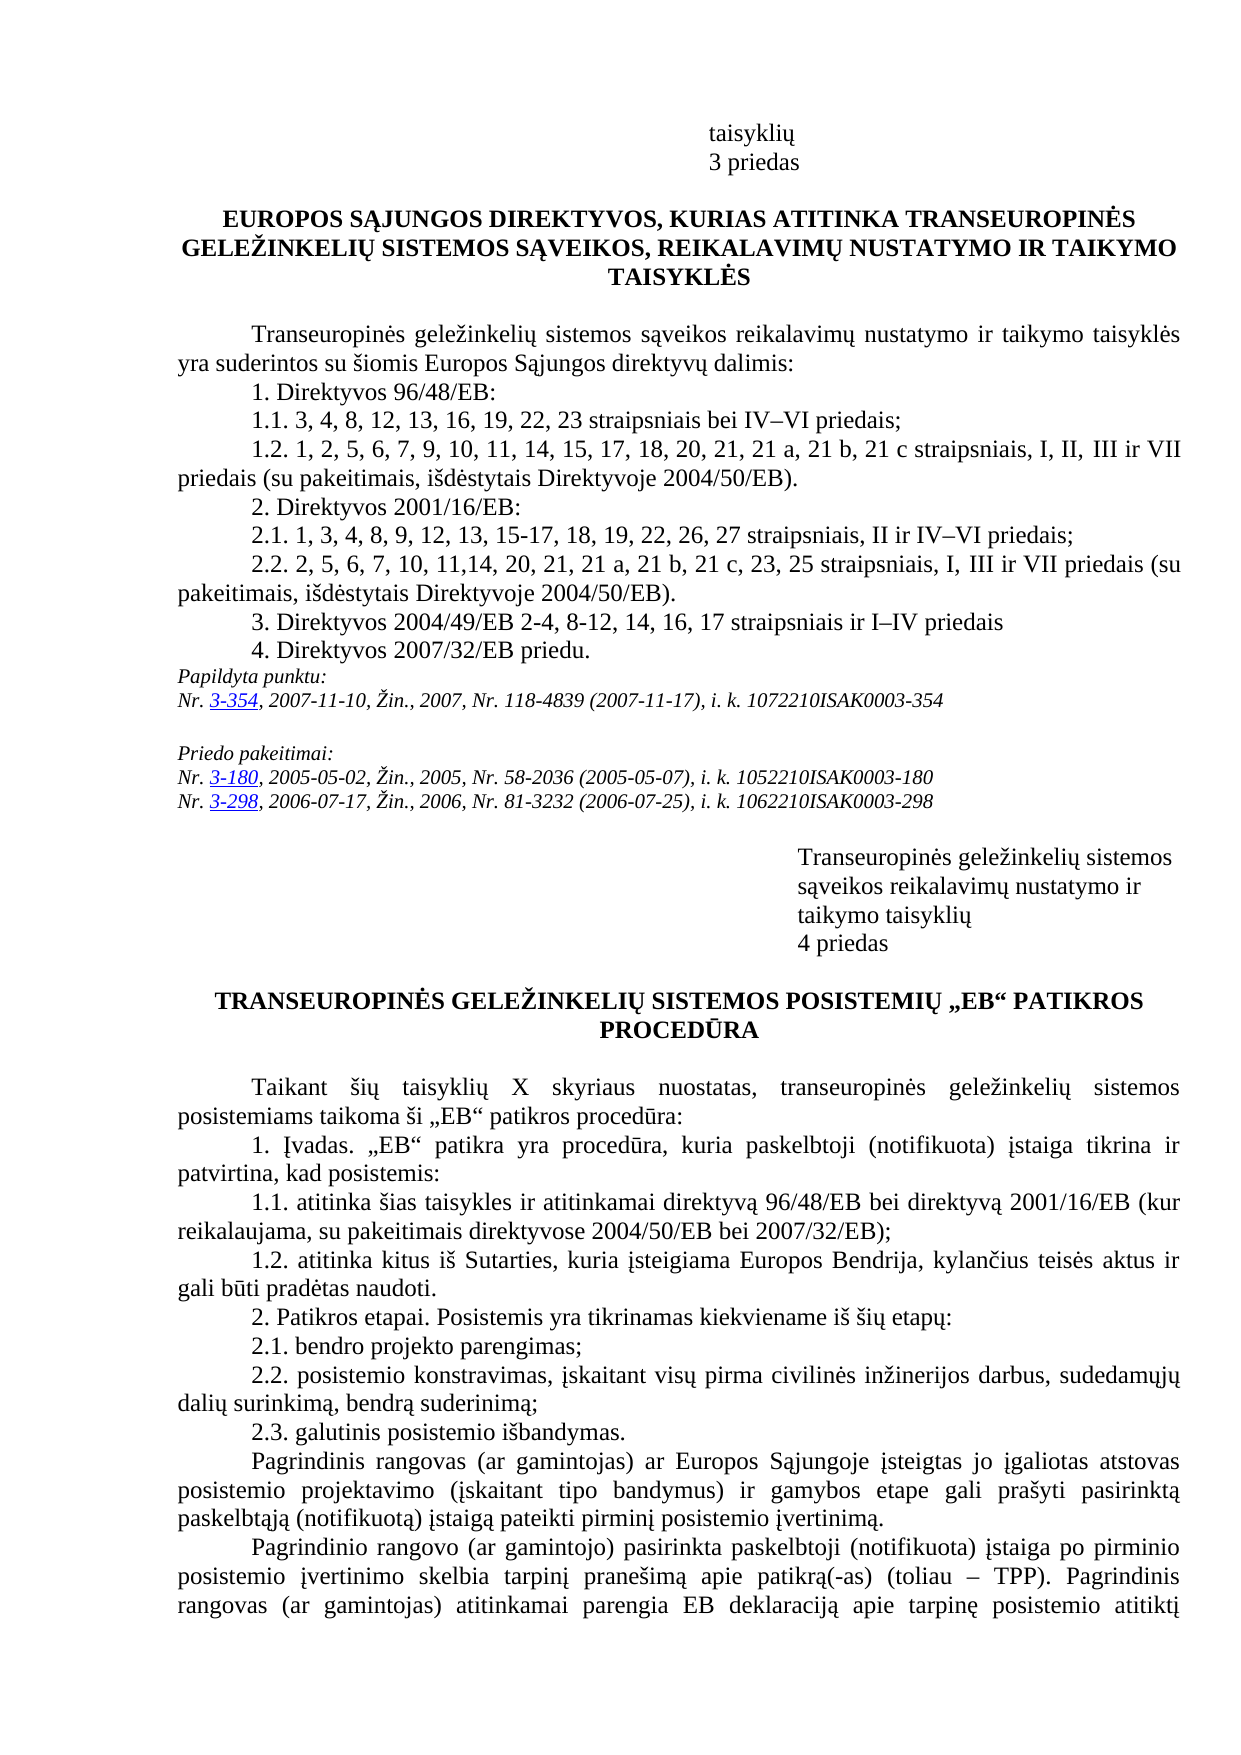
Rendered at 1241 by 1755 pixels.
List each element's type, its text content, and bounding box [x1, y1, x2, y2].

text taisyklių [709, 118, 1181, 147]
text 1. Direktyvos 96/48/EB: [177, 377, 1181, 406]
text 2.1. 1, 3, 4, 8, 9, 12, 13, 15-17, 18, 19, 22, 26, 27 straipsniais, II ir IV–VI priedais; [177, 521, 1181, 549]
text 3. Direktyvos 2004/49/EB 2-4, 8-12, 14, 16, 17 straipsniais ir I–IV priedais [177, 607, 1181, 636]
text EUROPOS SĄJUNGOS DIREKTYVOS, KURIAS ATITINKA TRANSEUROPINĖS GELEŽINKELIŲ SISTEMOS SĄVEIKOS, REIKALAVIMŲ NUSTATYMO IR TAIKYMO TAISYKLĖS [177, 204, 1181, 291]
text Transeuropinės geležinkelių sistemos posistemių „Eb“ patikros procedūra [177, 986, 1181, 1043]
text 2.3. galutinis posistemio išbandymas. [177, 1417, 1181, 1446]
text Nr. 3-298, 2006-07-17, Žin., 2006, Nr. 81-3232 (2006-07-25), i. k. 1062210ISAK0003-298 [177, 789, 1181, 813]
text 1.2. atitinka kitus iš Sutarties, kuria įsteigiama Europos Bendrija, kylančius teisės aktus ir gali būti pradėtas naudoti. [177, 1245, 1181, 1302]
text Pagrindinio rangovo (ar gamintojo) pasirinkta paskelbtoji (notifikuota) įstaiga po pirminio posistemio įvertinimo skelbia tarpinį pranešimą apie patikrą(-as) (toliau – TPP). Pagrindinis rangovas (ar gamintojas) atitinkamai parengia EB deklaraciją apie tarpinę posistemio atitiktį [177, 1532, 1181, 1618]
text 2.1. bendro projekto parengimas; [177, 1331, 1181, 1360]
text 4. Direktyvos 2007/32/EB priedu. [177, 636, 1181, 664]
text Transeuropinės geležinkelių sistemos sąveikos reikalavimų nustatymo ir taikymo taisyklių [797, 842, 1181, 928]
text 4 priedas [797, 928, 1181, 957]
text 1.1. atitinka šias taisykles ir atitinkamai direktyvą 96/48/EB bei direktyvą 2001/16/EB (kur reikalaujama, su pakeitimais direktyvose 2004/50/EB bei 2007/32/EB); [177, 1187, 1181, 1245]
text Priedo pakeitimai: [177, 741, 1181, 765]
text Nr. 3-354, 2007-11-10, Žin., 2007, Nr. 118-4839 (2007-11-17), i. k. 1072210ISAK0003-354 [177, 688, 1181, 712]
text Pagrindinis rangovas (ar gamintojas) ar Europos Sąjungoje įsteigtas jo įgaliotas atstovas posistemio projektavimo (įskaitant tipo bandymus) ir gamybos etape gali prašyti pasirinktą paskelbtąją (notifikuotą) įstaigą pateikti pirminį posistemio įvertinimą. [177, 1446, 1181, 1532]
text 2. Patikros etapai. Posistemis yra tikrinamas kiekviename iš šių etapų: [177, 1302, 1181, 1331]
text 1.1. 3, 4, 8, 12, 13, 16, 19, 22, 23 straipsniais bei IV–VI priedais; [177, 406, 1181, 434]
text Taikant šių taisyklių X skyriaus nuostatas, transeuropinės geležinkelių sistemos posistemiams taikoma ši „EB“ patikros procedūra: [177, 1072, 1181, 1130]
text 2.2. 2, 5, 6, 7, 10, 11,14, 20, 21, 21 a, 21 b, 21 c, 23, 25 straipsniais, I, III ir VII priedais (su pakeitimais, išdėstytais Direktyvoje 2004/50/EB). [177, 549, 1181, 607]
text Papildyta punktu: [177, 664, 1181, 688]
text Nr. 3-180, 2005-05-02, Žin., 2005, Nr. 58-2036 (2005-05-07), i. k. 1052210ISAK0003-180 [177, 765, 1181, 789]
text 3 priedas [177, 147, 1181, 176]
text 1.2. 1, 2, 5, 6, 7, 9, 10, 11, 14, 15, 17, 18, 20, 21, 21 a, 21 b, 21 c straipsniais, I, II, III ir VII priedais (su pakeitimais, išdėstytais Direktyvoje 2004/50/EB). [177, 434, 1181, 492]
text 1. Įvadas. „EB“ patikra yra procedūra, kuria paskelbtoji (notifikuota) įstaiga tikrina ir patvirtina, kad posistemis: [177, 1130, 1181, 1187]
text 2. Direktyvos 2001/16/EB: [177, 492, 1181, 521]
text Transeuropinės geležinkelių sistemos sąveikos reikalavimų nustatymo ir taikymo taisyklės yra suderintos su šiomis Europos Sąjungos direktyvų dalimis: [177, 319, 1181, 377]
text 2.2. posistemio konstravimas, įskaitant visų pirma civilinės inžinerijos darbus, sudedamųjų dalių surinkimą, bendrą suderinimą; [177, 1360, 1181, 1417]
